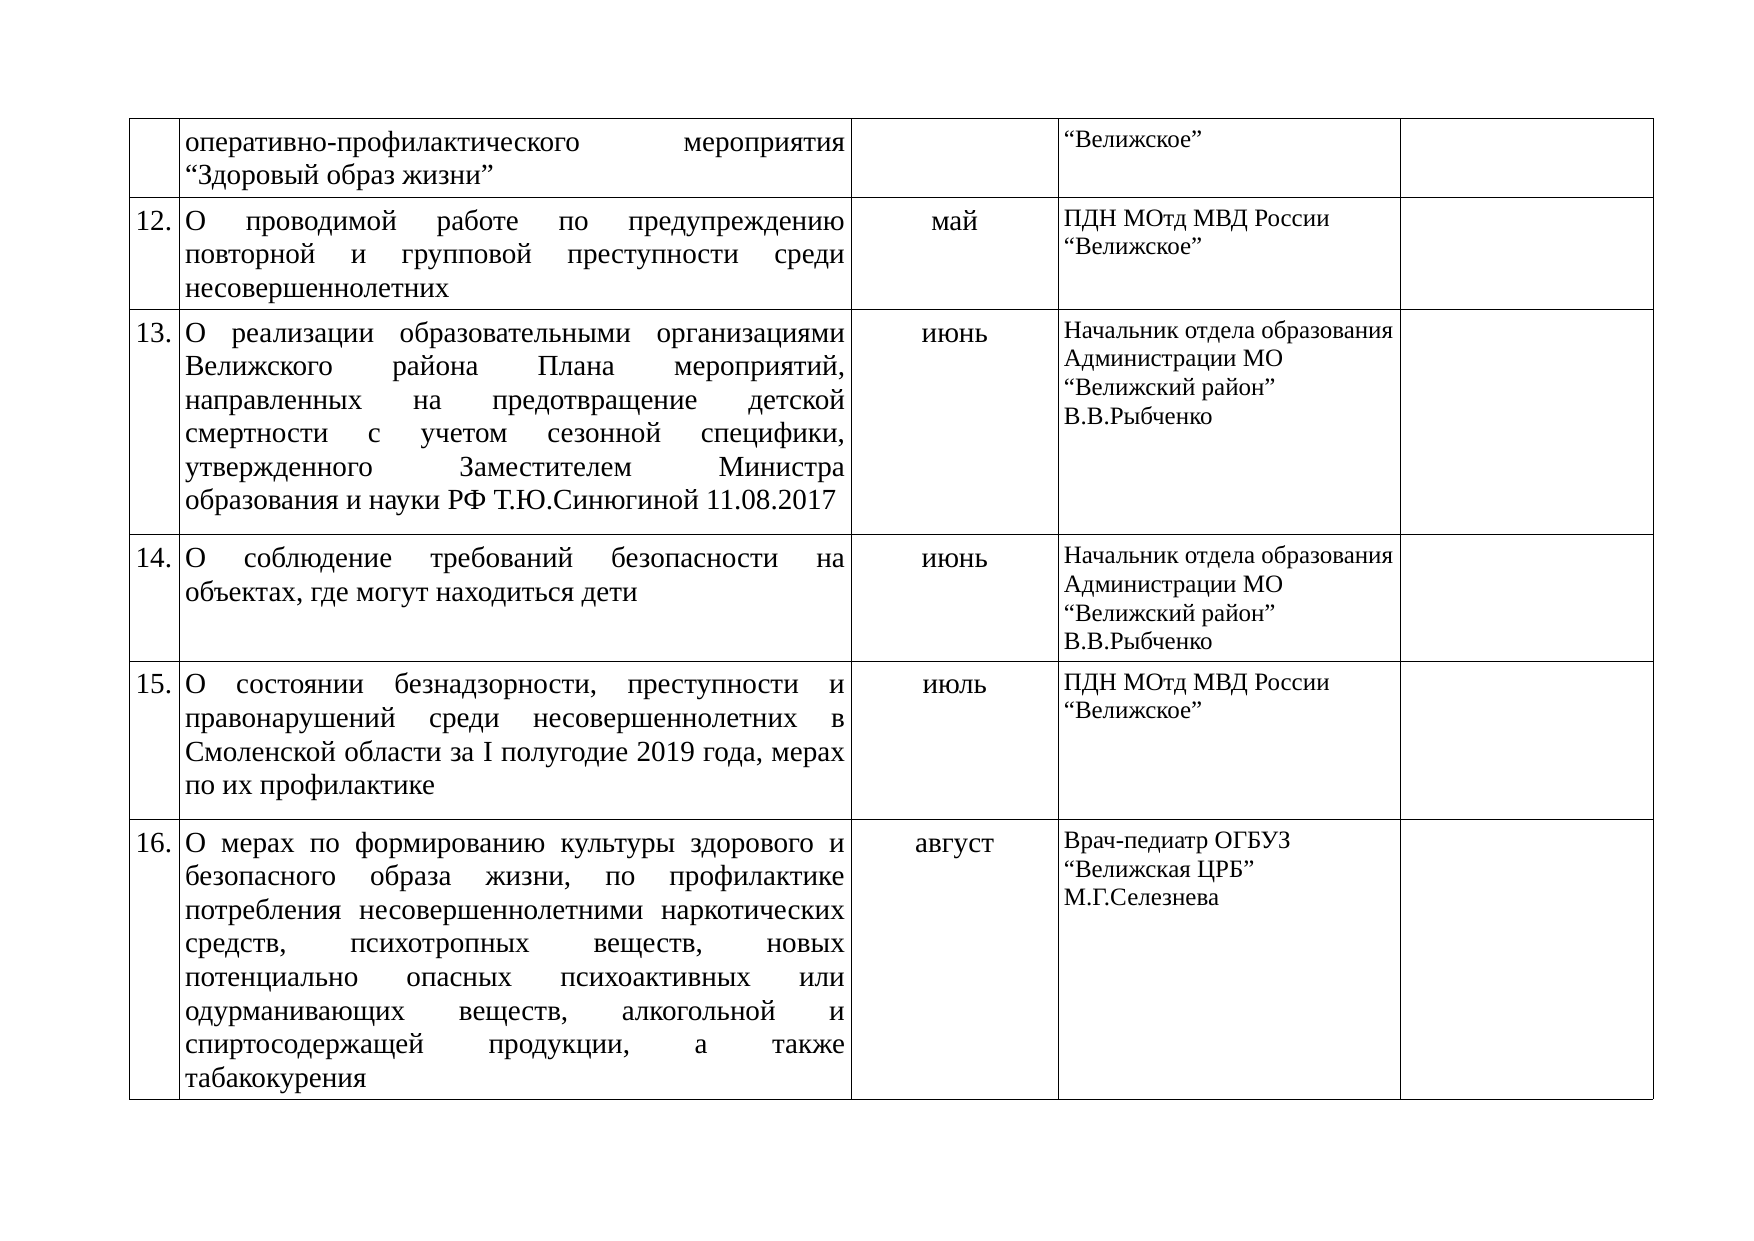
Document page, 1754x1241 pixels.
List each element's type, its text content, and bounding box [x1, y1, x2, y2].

table_cell [1401, 535, 1653, 661]
table_cell [1401, 310, 1653, 534]
table_cell О состоянии безнадзорности, преступности и правонарушений среди несовершеннолетних в Смоленской области за I полугодие 2019 года, мерах по их профилактике [180, 662, 851, 819]
table_cell Врач-педиатр ОГБУЗ “Велижская ЦРБ” М.Г.Селезнева [1059, 820, 1400, 1099]
table_cell [852, 119, 1058, 197]
table_cell 14. [130, 535, 179, 661]
table_cell май [852, 198, 1058, 309]
table_cell 15. [130, 662, 179, 819]
table_cell “Велижское” [1059, 119, 1400, 197]
table_cell ПДН МОтд МВД России “Велижское” [1059, 198, 1400, 309]
table_cell О проводимой работе по предупреждению повторной и групповой преступности среди несовершеннолетних [180, 198, 851, 309]
table_cell Начальник отдела образования Администрации МО “Велижский район” В.В.Рыбченко [1059, 310, 1400, 534]
table_cell [1401, 820, 1653, 1099]
table_cell ПДН МОтд МВД России “Велижское” [1059, 662, 1400, 819]
table_cell оперативно-профилактического мероприятия “Здоровый образ жизни” [180, 119, 851, 197]
table_cell июль [852, 662, 1058, 819]
table_cell [130, 119, 179, 197]
table_cell [1401, 662, 1653, 819]
table_cell июнь [852, 535, 1058, 661]
table_cell 16. [130, 820, 179, 1099]
table_cell [1401, 119, 1653, 197]
table_cell О реализации образовательными организациями Велижского района Плана мероприятий, направленных на предотвращение детской смертности с учетом сезонной специфики, утвержденного Заместителем Министра образования и науки РФ Т.Ю.Синюгиной 11.08.2017 [180, 310, 851, 534]
table_cell О мерах по формированию культуры здорового и безопасного образа жизни, по профилактике потребления несовершеннолетними наркотических средств, психотропных веществ, новых потенциально опасных психоактивных или одурманивающих веществ, алкогольной и спиртосодержащей продукции, а также табакокурения [180, 820, 851, 1099]
table_cell 12. [130, 198, 179, 309]
table_cell 13. [130, 310, 179, 534]
table_cell О соблюдение требований безопасности на объектах, где могут находиться дети [180, 535, 851, 661]
table_cell [1401, 198, 1653, 309]
table_cell июнь [852, 310, 1058, 534]
table_cell Начальник отдела образования Администрации МО “Велижский район” В.В.Рыбченко [1059, 535, 1400, 661]
table_cell август [852, 820, 1058, 1099]
